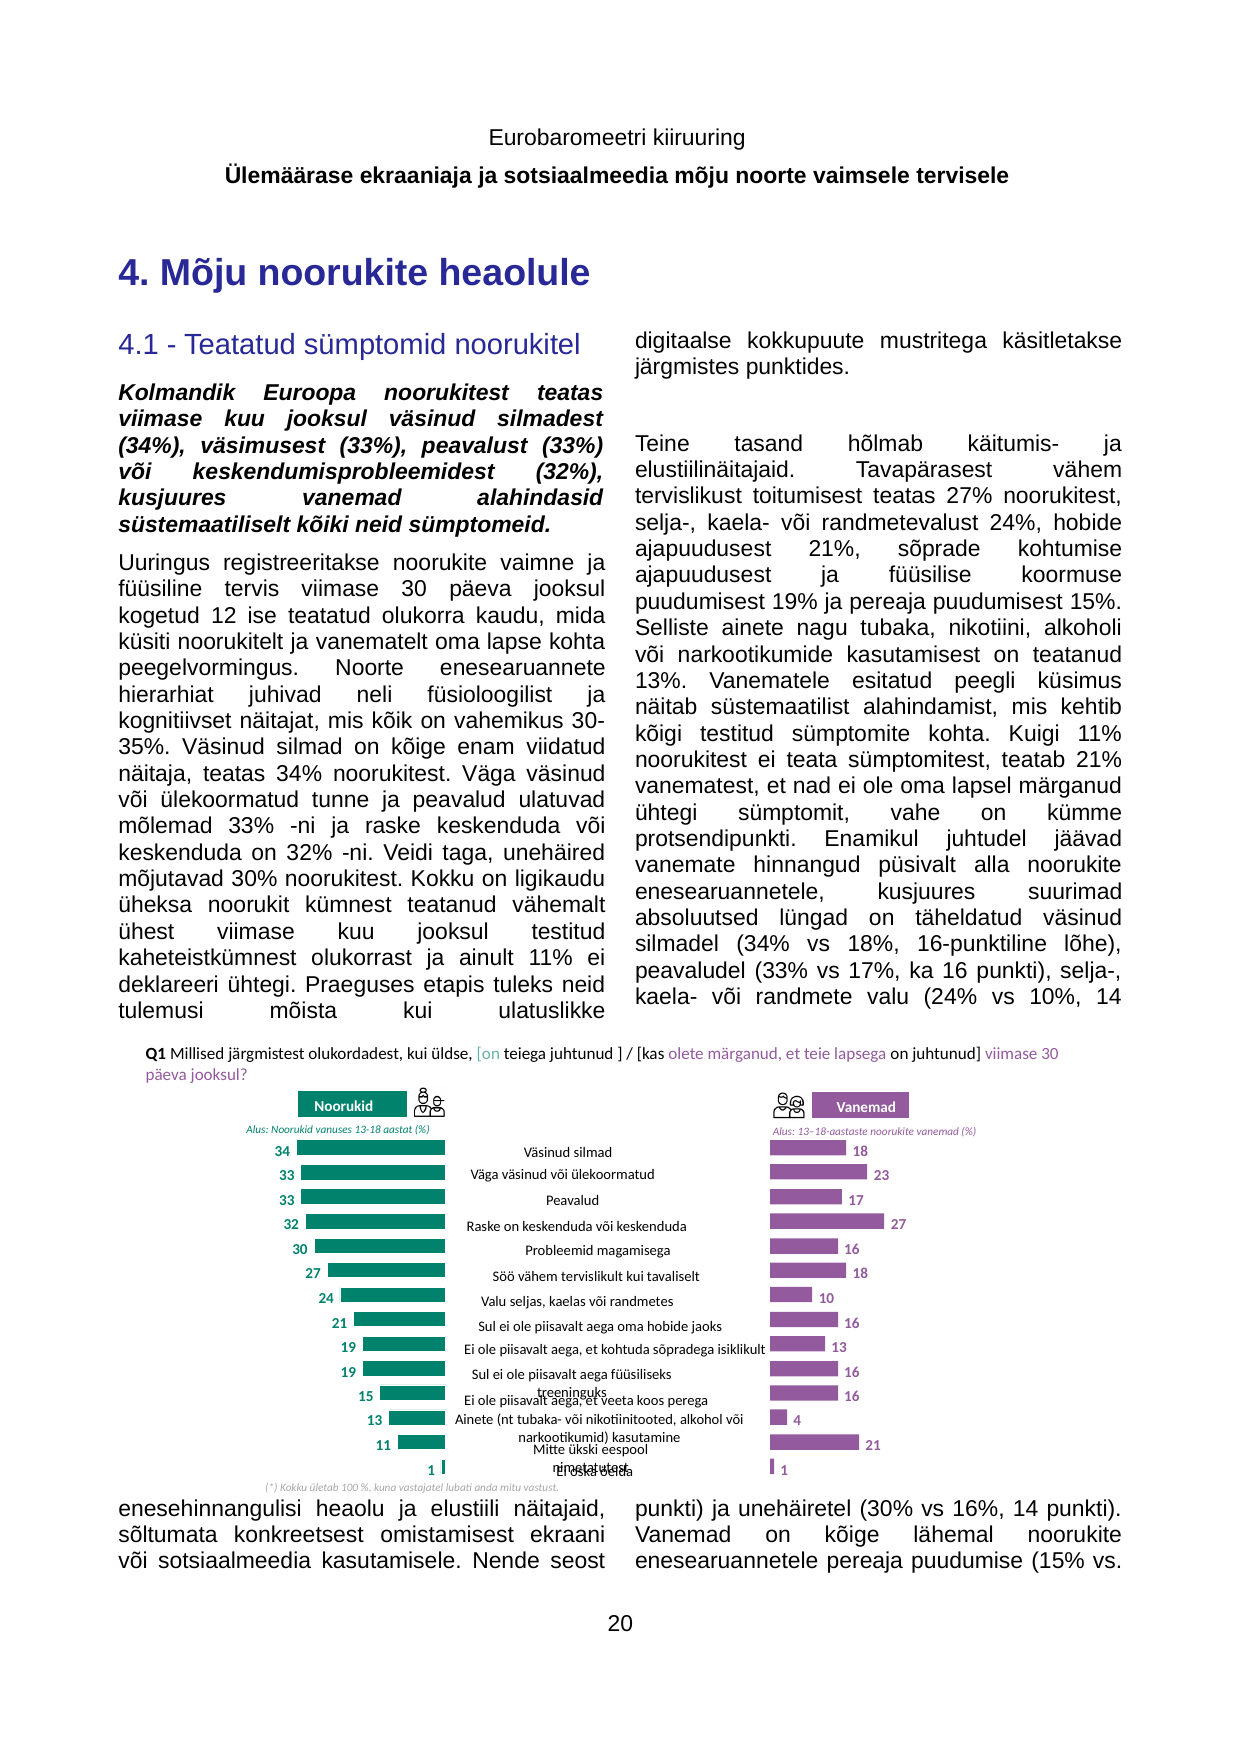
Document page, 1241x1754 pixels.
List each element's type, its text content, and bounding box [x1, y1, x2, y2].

picture [412, 1085, 448, 1120]
text Teine tasand hõlmab käitumis- ja elustiilinäitajaid. Tavapärasest vähem tervislikust toitumisest teatas 27% noorukitest, selja-, kaela- või randmetevalust 24%, hobide ajapuudusest 21%, sõprade kohtumise ajapuudusest ja füüsilise koormuse puudumisest 19% ja pereaja puudumisest 15%. Selliste ainete nagu tubaka, nikotiini, alkoholi või narkootikumide kasutamisest on teatanud 13%. Vanematele esitatud peegli küsimus näitab süstemaatilist alahindamist, mis kehtib kõigi testitud sümptomite kohta. Kuigi 11% noorukitest ei teata sümptomitest, teatab 21% vanematest, et nad ei ole oma lapsel märganud ühtegi sümptomit, vahe on kümme protsendipunkti. Enamikul juhtudel jäävad vanemate hinnangud püsivalt alla noorukite enesearuannetele, kusjuures suurimad absoluutsed lüngad on täheldatud väsinud silmadel (34% vs 18%, 16-punktiline lõhe), peavaludel (33% vs 17%, ka 16 punkti), selja-, kaela- või randmete valu (24% vs 10%, 14 punkti) ja unehäiretel (30% vs 16%, 14 punkti). Vanemad on kõige lähemal noorukite enesearuannetele pereaja puudumise (15% vs. 16%) ja keskendumisraskuste (32% vs. 27%) kohta, mis on kaks näitajat, mida saab leibkonnas otseselt jälgida. [635, 430, 1122, 1574]
subtitle 4. Mõju noorukite heaolule [118, 250, 1122, 293]
subtitle 4.1 - Teatatud sümptomid noorukitel [118, 327, 605, 360]
text Uuringus registreeritakse noorukite vaimne ja füüsiline tervis viimase 30 päeva jooksul kogetud 12 ise teatatud olukorra kaudu, mida küsiti noorukitelt ja vanematelt oma lapse kohta peegelvormingus. Noorte enesearuannete hierarhiat juhivad neli füsioloogilist ja kognitiivset näitajat, mis kõik on vahemikus 30-35%. Väsinud silmad on kõige enam viidatud näitaja, teatas 34% noorukitest. Väga väsinud või ülekoormatud tunne ja peavalud ulatuvad mõlemad 33% -ni ja raske keskenduda või keskenduda on 32% -ni. Veidi taga, unehäired mõjutavad 30% noorukitest. Kokku on ligikaudu üheksa noorukit kümnest teatanud vähemalt ühest viimase kuu jooksul testitud kaheteistkümnest olukorrast ja ainult 11% ei deklareeri ühtegi. Praeguses etapis tuleks neid tulemusi mõista kui ulatuslikke enesehinnangulisi heaolu ja elustiili näitajaid, sõltumata konkreetsest omistamisest ekraani või sotsiaalmeedia kasutamisele. Nende seost digitaalse kokkupuute mustritega käsitletakse järgmistes punktides. [118, 549, 605, 1574]
text Kolmandik Euroopa noorukitest teatas viimase kuu jooksul väsinud silmadest (34%), väsimusest (33%), peavalust (33%) või keskendumisprobleemidest (32%), kusjuures vanemad alahindasid süstemaatiliselt kõiki neid sümptomeid. [118, 379, 605, 537]
picture [771, 1088, 807, 1123]
text Uuringus registreeritakse noorukite vaimne ja füüsiline tervis viimase 30 päeva jooksul kogetud 12 ise teatatud olukorra kaudu, mida küsiti noorukitelt ja vanematelt oma lapse kohta peegelvormingus. Noorte enesearuannete hierarhiat juhivad neli füsioloogilist ja kognitiivset näitajat, mis kõik on vahemikus 30-35%. Väsinud silmad on kõige enam viidatud näitaja, teatas 34% noorukitest. Väga väsinud või ülekoormatud tunne ja peavalud ulatuvad mõlemad 33% -ni ja raske keskenduda või keskenduda on 32% -ni. Veidi taga, unehäired mõjutavad 30% noorukitest. Kokku on ligikaudu üheksa noorukit kümnest teatanud vähemalt ühest viimase kuu jooksul testitud kaheteistkümnest olukorrast ja ainult 11% ei deklareeri ühtegi. Praeguses etapis tuleks neid tulemusi mõista kui ulatuslikke enesehinnangulisi heaolu ja elustiili näitajaid, sõltumata konkreetsest omistamisest ekraani või sotsiaalmeedia kasutamisele. Nende seost digitaalse kokkupuute mustritega käsitletakse järgmistes punktides. [635, 327, 1122, 379]
